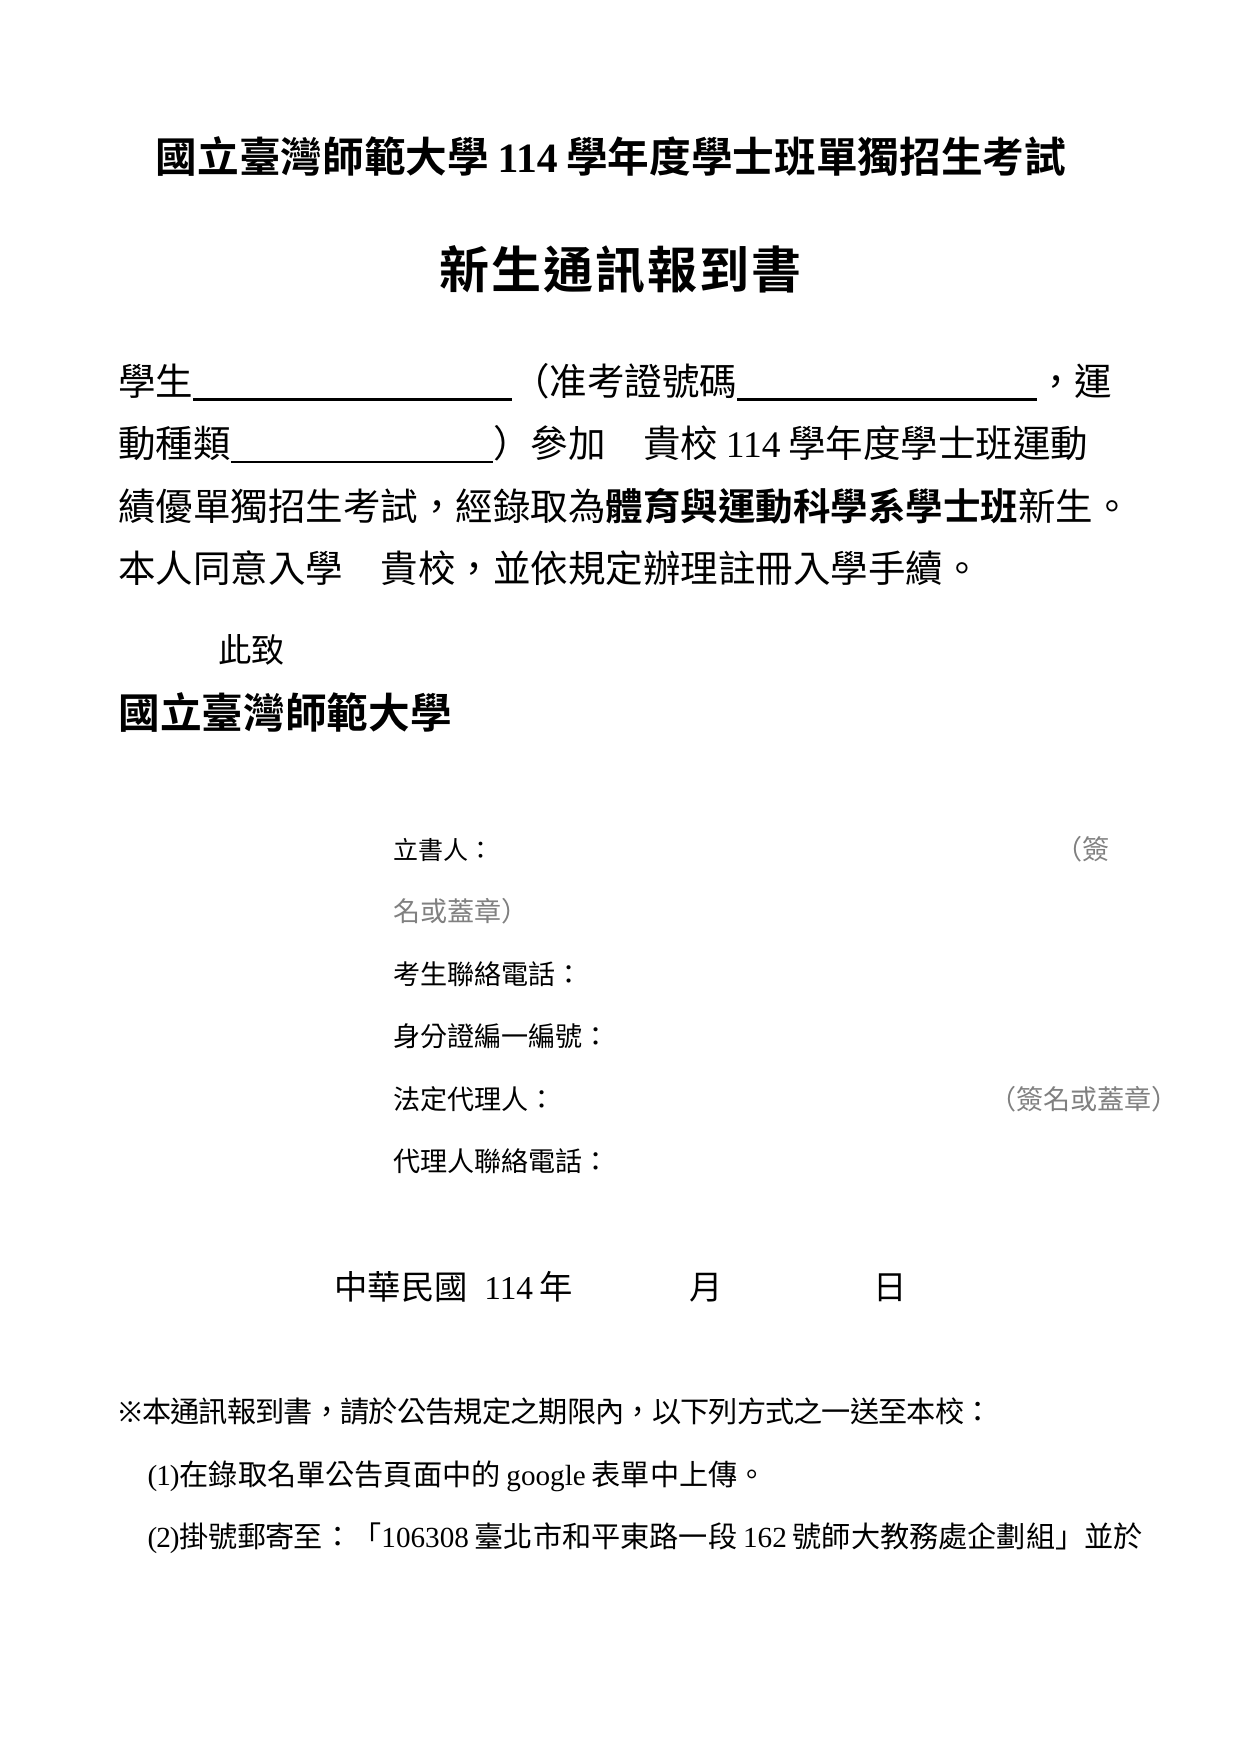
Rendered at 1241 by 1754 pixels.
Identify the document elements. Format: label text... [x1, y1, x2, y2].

text 國立臺灣師範大學114學年度學士班單獨招生考試 [118, 112, 1122, 175]
text ※本通訊報到書，請於公告規定之期限內，以下列方式之一送至本校： [118, 1368, 1171, 1431]
text (1)在錄取名單公告頁面中的google表單中上傳。 [118, 1431, 1171, 1493]
text 國立臺灣師範大學 [118, 668, 1122, 731]
text 學生 （准考證號碼 ，運動種類 ）參加 貴校114學年度學士班運動績優單獨招生考試，經錄取為體育與運動科學系學士班新生。本人同意入學 貴校，並依規定辦理註冊入學手續。 [118, 337, 1122, 587]
text 法定代理人： （簽名或蓋章） [393, 1056, 1240, 1118]
text 中華民國 114年 月 日 [118, 1243, 1122, 1306]
text 考生聯絡電話： [393, 931, 1122, 993]
text 立書人： （簽名或蓋章） [393, 806, 1122, 931]
text 此致 [118, 606, 1122, 668]
text 身分證編一編號： [393, 993, 1122, 1056]
text 新生通訊報到書 [118, 193, 1122, 318]
text 代理人聯絡電話： [393, 1118, 1122, 1181]
text (2)掛號郵寄至：「106308臺北市和平東路一段162號師大教務處企劃組」並於 [118, 1493, 1171, 1556]
